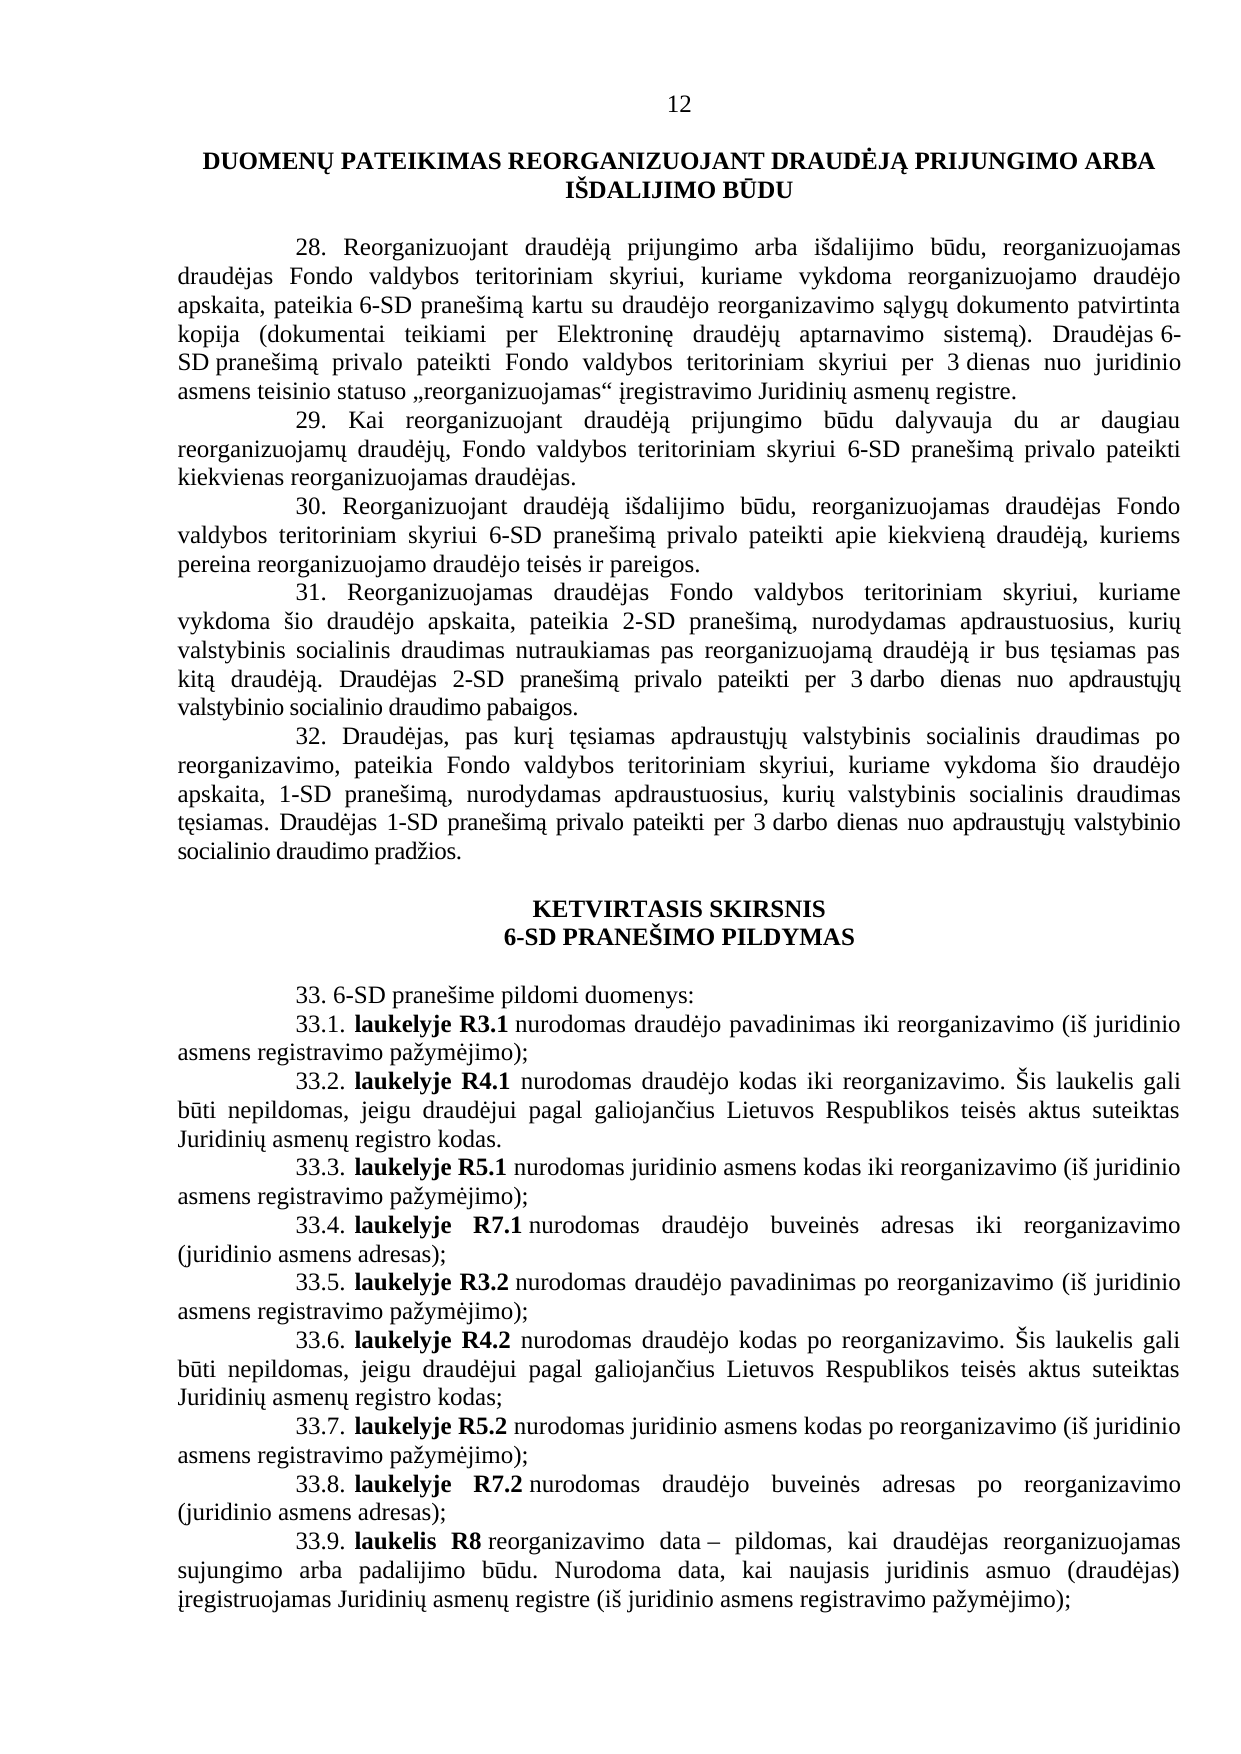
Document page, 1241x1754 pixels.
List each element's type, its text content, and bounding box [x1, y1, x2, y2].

text 6-SD PRANEŠIMO PILDYMAS [177, 922, 1181, 951]
text DUOMENŲ PATEIKIMAS REORGANIZUOJANT DRAUDĖJĄ PRIJUNGIMO ARBA IŠDALIJIMO BŪDU [177, 146, 1181, 204]
text 33.5. laukelyje R3.2 nurodomas draudėjo pavadinimas po reorganizavimo (iš juridinio asmens registravimo pažymėjimo); [177, 1267, 1181, 1325]
text 33.3. laukelyje R5.1 nurodomas juridinio asmens kodas iki reorganizavimo (iš juridinio asmens registravimo pažymėjimo); [177, 1152, 1181, 1210]
text 33.2. laukelyje R4.1 nurodomas draudėjo kodas iki reorganizavimo. Šis laukelis gali būti nepildomas, jeigu draudėjui pagal galiojančius Lietuvos Respublikos teisės aktus suteiktas Juridinių asmenų registro kodas. [177, 1066, 1181, 1152]
text 33.7. laukelyje R5.2 nurodomas juridinio asmens kodas po reorganizavimo (iš juridinio asmens registravimo pažymėjimo); [177, 1411, 1181, 1469]
text 33.6. laukelyje R4.2 nurodomas draudėjo kodas po reorganizavimo. Šis laukelis gali būti nepildomas, jeigu draudėjui pagal galiojančius Lietuvos Respublikos teisės aktus suteiktas Juridinių asmenų registro kodas; [177, 1325, 1181, 1411]
text 33. 6-SD pranešime pildomi duomenys: [177, 980, 1181, 1009]
text 30. Reorganizuojant draudėją išdalijimo būdu, reorganizuojamas draudėjas Fondo valdybos teritoriniam skyriui 6-SD pranešimą privalo pateikti apie kiekvieną draudėją, kuriems pereina reorganizuojamo draudėjo teisės ir pareigos. [177, 491, 1181, 577]
text 33.1. laukelyje R3.1 nurodomas draudėjo pavadinimas iki reorganizavimo (iš juridinio asmens registravimo pažymėjimo); [177, 1009, 1181, 1066]
text 29. Kai reorganizuojant draudėją prijungimo būdu dalyvauja du ar daugiau reorganizuojamų draudėjų, Fondo valdybos teritoriniam skyriui 6-SD pranešimą privalo pateikti kiekvienas reorganizuojamas draudėjas. [177, 405, 1181, 491]
text 33.4. laukelyje R7.1 nurodomas draudėjo buveinės adresas iki reorganizavimo (juridinio asmens adresas); [177, 1210, 1181, 1267]
text 28. Reorganizuojant draudėją prijungimo arba išdalijimo būdu, reorganizuojamas draudėjas Fondo valdybos teritoriniam skyriui, kuriame vykdoma reorganizuojamo draudėjo apskaita, pateikia 6-SD pranešimą kartu su draudėjo reorganizavimo sąlygų dokumento patvirtinta kopija (dokumentai teikiami per Elektroninę draudėjų aptarnavimo sistemą). Draudėjas 6-SD pranešimą privalo pateikti Fondo valdybos teritoriniam skyriui per 3 dienas nuo juridinio asmens teisinio statuso „reorganizuojamas“ įregistravimo Juridinių asmenų registre. [177, 232, 1181, 405]
text 33.8. laukelyje R7.2 nurodomas draudėjo buveinės adresas po reorganizavimo (juridinio asmens adresas); [177, 1469, 1181, 1526]
text KETVIRTASIS SKIRSNIS [177, 894, 1181, 922]
text 33.9. laukelis R8 reorganizavimo data – pildomas, kai draudėjas reorganizuojamas sujungimo arba padalijimo būdu. Nurodoma data, kai naujasis juridinis asmuo (draudėjas) įregistruojamas Juridinių asmenų registre (iš juridinio asmens registravimo pažymėjimo); [177, 1526, 1181, 1612]
text 31. Reorganizuojamas draudėjas Fondo valdybos teritoriniam skyriui, kuriame vykdoma šio draudėjo apskaita, pateikia 2-SD pranešimą, nurodydamas apdraustuosius, kurių valstybinis socialinis draudimas nutraukiamas pas reorganizuojamą draudėją ir bus tęsiamas pas kitą draudėją. Draudėjas 2-SD pranešimą privalo pateikti per 3 darbo dienas nuo apdraustųjų valstybinio socialinio draudimo pabaigos. [177, 577, 1181, 721]
text 32. Draudėjas, pas kurį tęsiamas apdraustųjų valstybinis socialinis draudimas po reorganizavimo, pateikia Fondo valdybos teritoriniam skyriui, kuriame vykdoma šio draudėjo apskaita, 1-SD pranešimą, nurodydamas apdraustuosius, kurių valstybinis socialinis draudimas tęsiamas. Draudėjas 1-SD pranešimą privalo pateikti per 3 darbo dienas nuo apdraustųjų valstybinio socialinio draudimo pradžios. [177, 721, 1181, 865]
